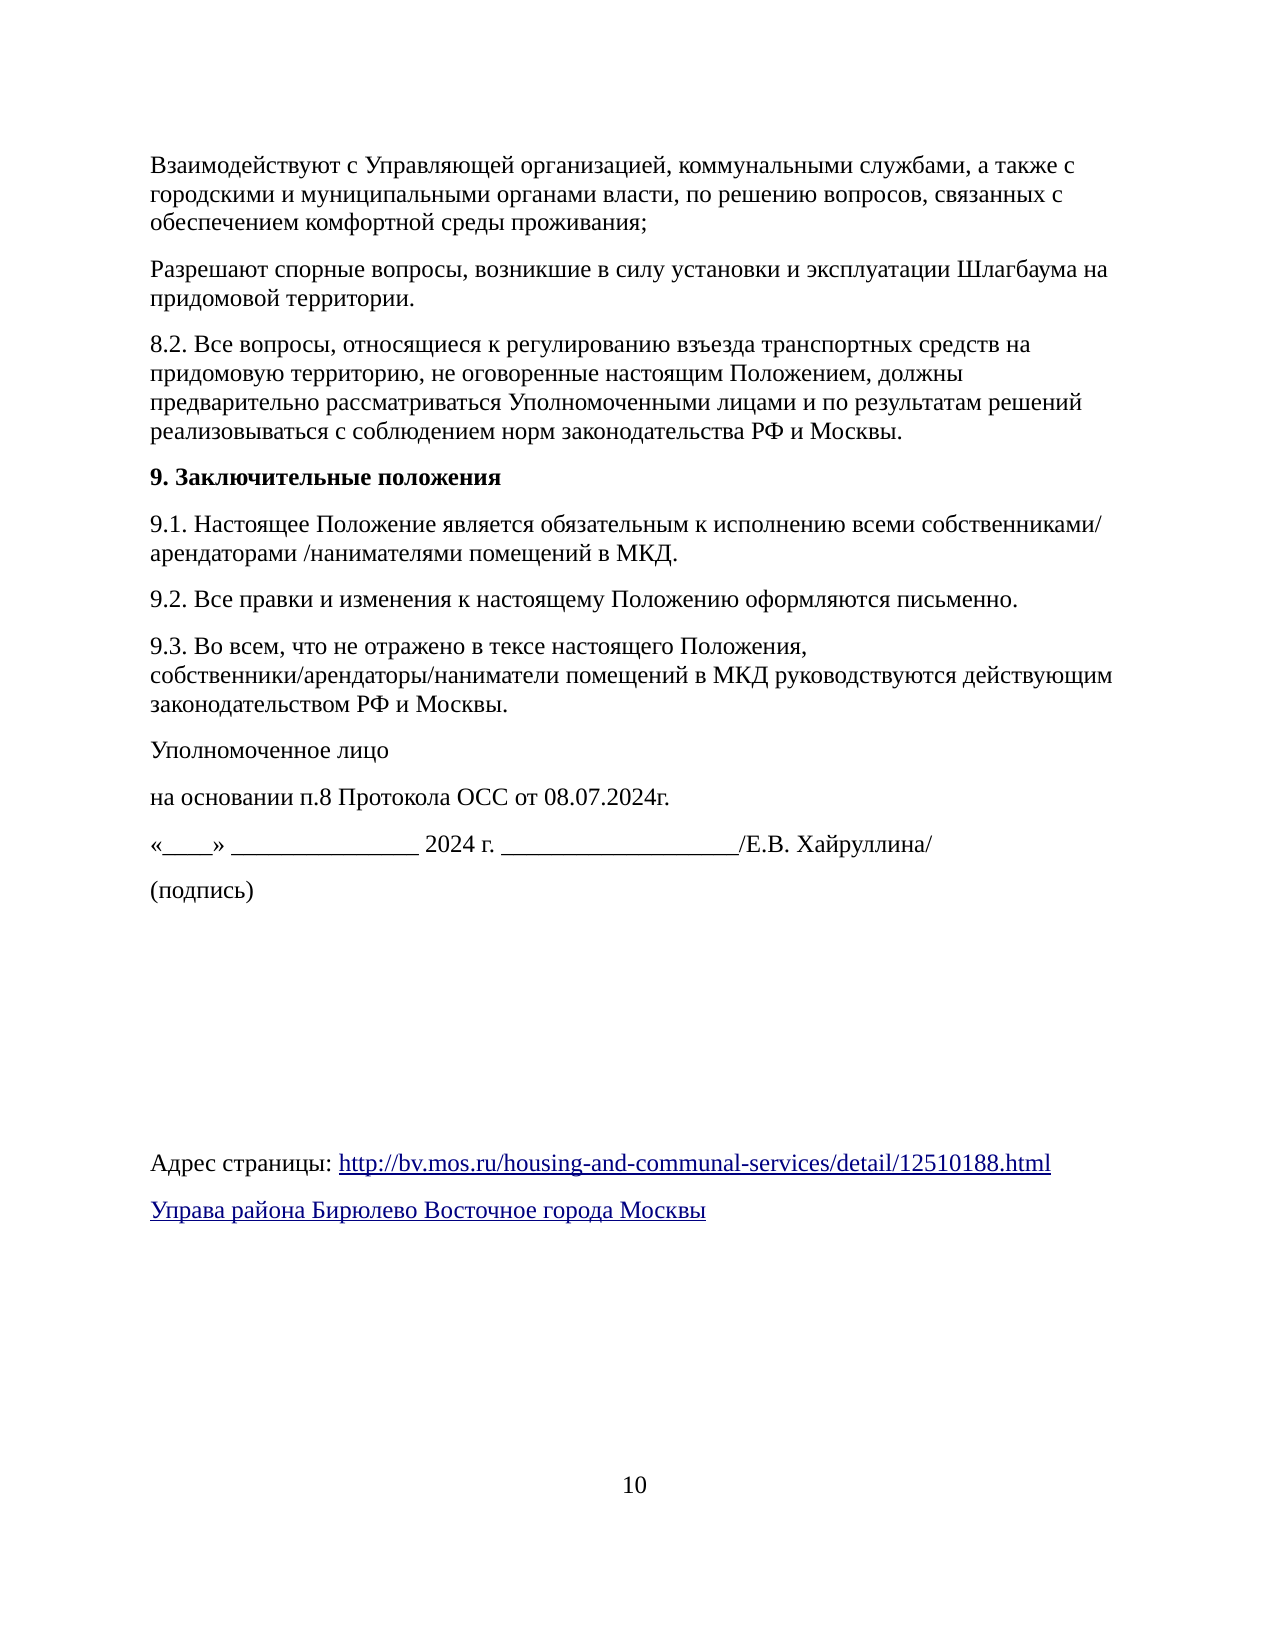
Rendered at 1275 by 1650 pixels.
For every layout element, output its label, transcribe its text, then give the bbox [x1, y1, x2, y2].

text Управа района Бирюлево Восточное города Москвы [150, 1195, 1125, 1224]
text Разрешают спорные вопросы, возникшие в силу установки и эксплуатации Шлагбаума на придомовой территории. [150, 254, 1125, 312]
text 9.3. Во всем, что не отражено в тексе настоящего Положения, собственники/арендаторы/наниматели помещений в МКД руководствуются действующим законодательством РФ и Москвы. [150, 631, 1125, 717]
text (подпись) [150, 875, 1125, 904]
text 9. Заключительные положения [150, 462, 1125, 491]
text 8.2. Все вопросы, относящиеся к регулированию взъезда транспортных средств на придомовую территорию, не оговоренные настоящим Положением, должны предварительно рассматриваться Уполномоченными лицами и по результатам решений реализовываться с соблюдением норм законодательства РФ и Москвы. [150, 329, 1125, 444]
text Взаимодействуют с Управляющей организацией, коммунальными службами, а также с городскими и муниципальными органами власти, по решению вопросов, связанных с обеспечением комфортной среды проживания; [150, 150, 1125, 236]
text на основании п.8 Протокола ОСС от 08.07.2024г. [150, 782, 1125, 811]
text «____» _______________ 2024 г. ___________________/Е.В. Хайруллина/ [150, 829, 1125, 857]
text 9.2. Все правки и изменения к настоящему Положению оформляются письменно. [150, 584, 1125, 613]
text Уполномоченное лицо [150, 735, 1125, 764]
text Адрес страницы: http://bv.mos.ru/housing-and-communal-services/detail/12510188.html [150, 1148, 1125, 1177]
text 9.1. Настоящее Положение является обязательным к исполнению всеми собственниками/ арендаторами /нанимателями помещений в МКД. [150, 509, 1125, 567]
